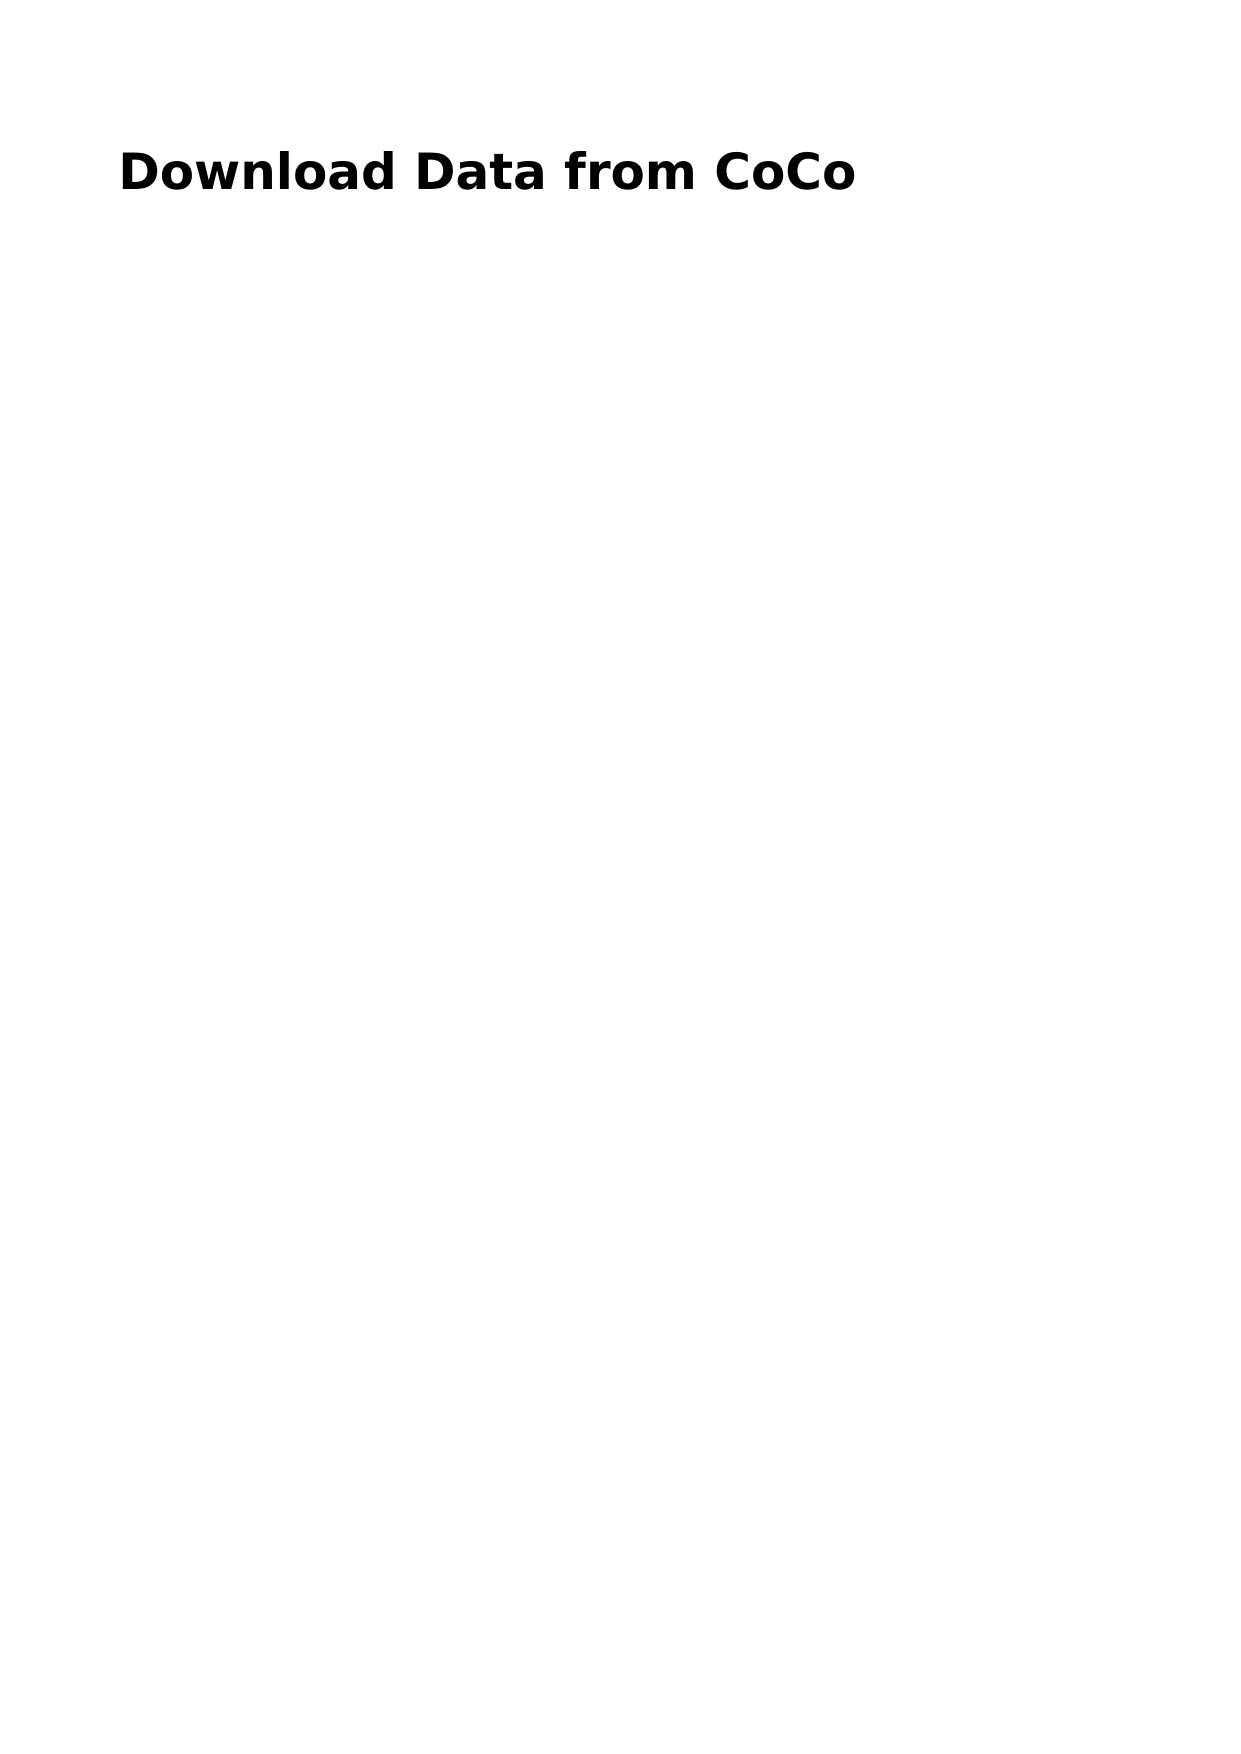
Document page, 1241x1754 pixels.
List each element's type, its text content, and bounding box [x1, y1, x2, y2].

subtitle Download Data from CoCo [118, 143, 1122, 201]
